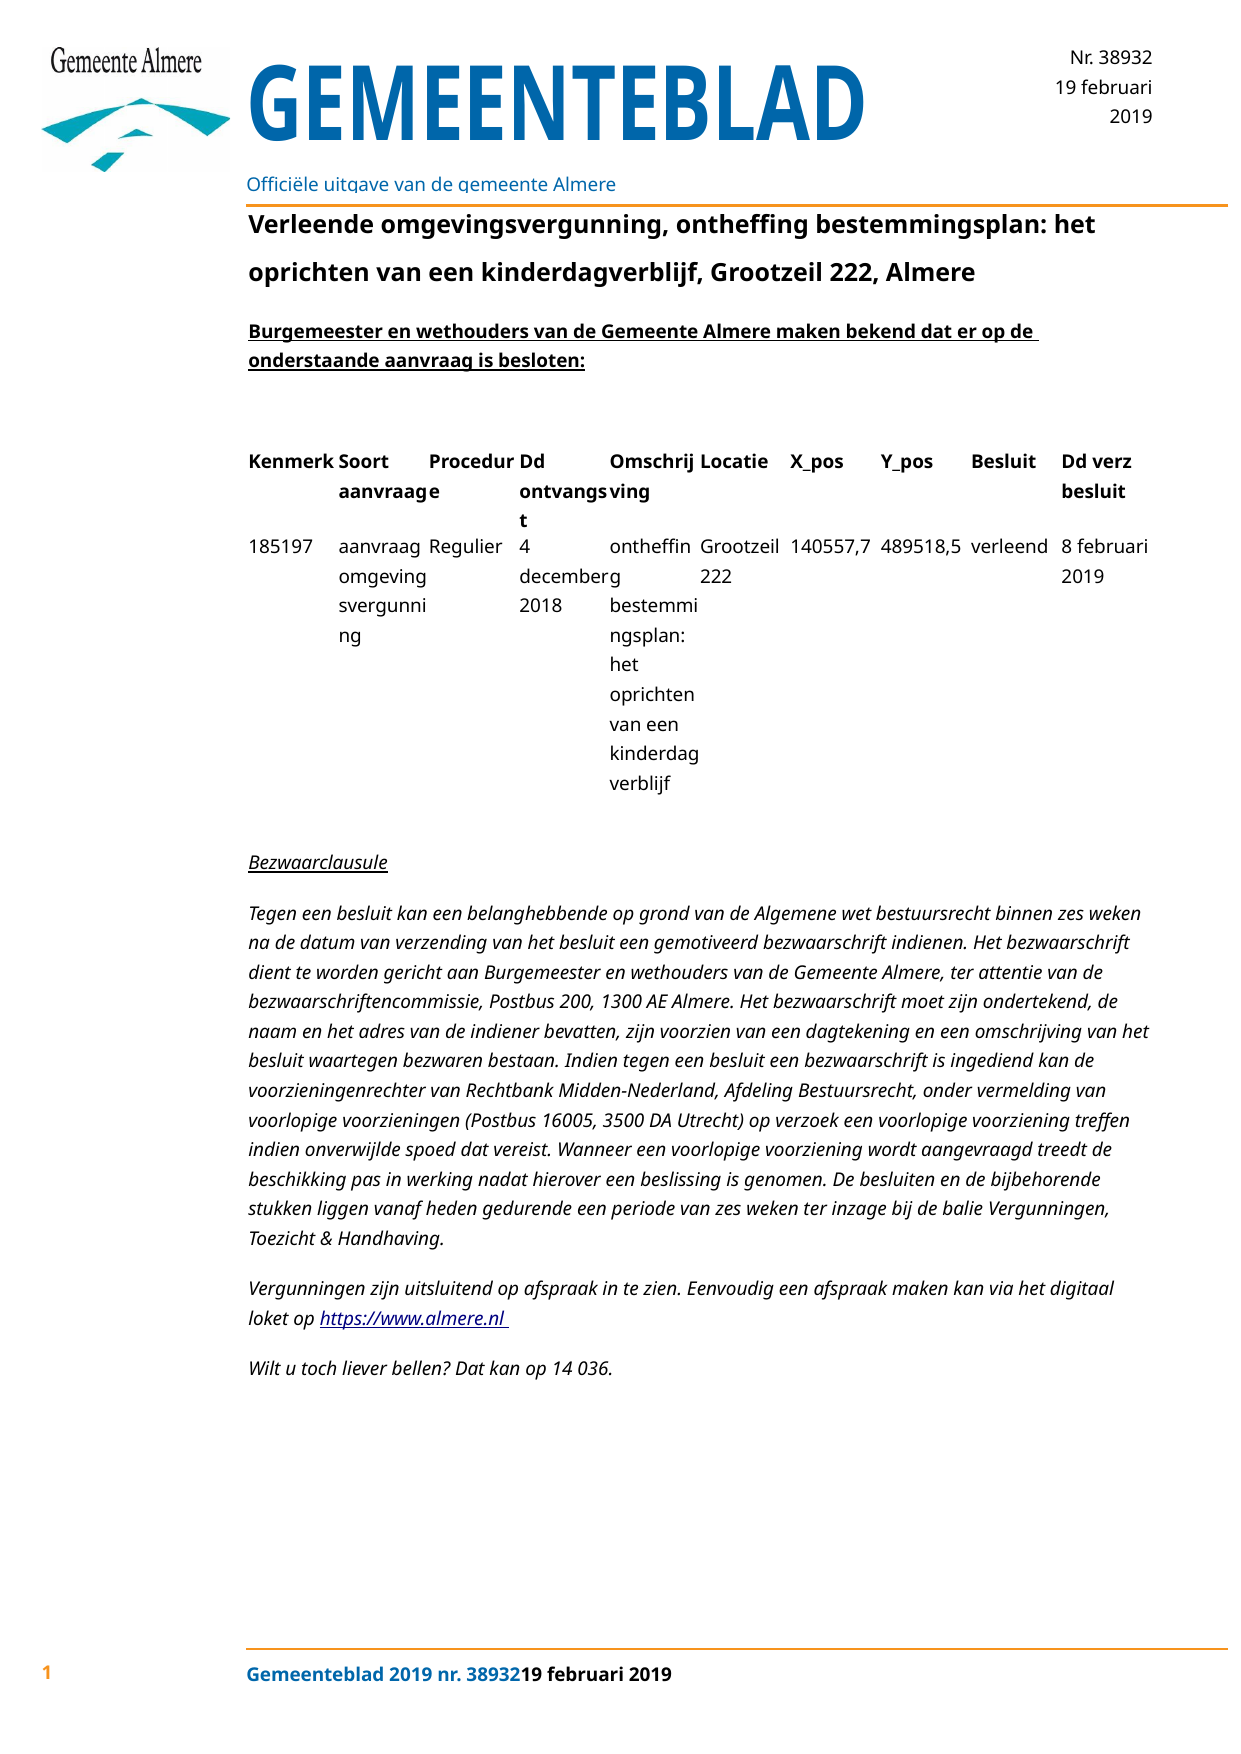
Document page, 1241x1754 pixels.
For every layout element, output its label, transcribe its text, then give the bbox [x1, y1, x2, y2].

table_cell verleend [971, 533, 1061, 796]
table_header Kenmerk [248, 449, 338, 533]
table_header Procedure [429, 449, 519, 533]
table_cell 140557,7 [790, 533, 881, 796]
table_cell 489518,5 [881, 533, 971, 796]
table_header Y_pos [881, 449, 971, 533]
text Burgemeester en wethouders van de Gemeente Almere maken bekend dat er op de onderstaande aanvraag is besloten: [248, 318, 1152, 373]
table_cell Regulier [429, 533, 519, 796]
table_cell 8 februari 2019 [1061, 533, 1152, 796]
table_header Locatie [700, 449, 790, 533]
table_header Dd ontvangst [519, 449, 609, 533]
table_header X_pos [790, 449, 881, 533]
table_header Dd verz besluit [1061, 449, 1152, 533]
text Vergunningen zijn uitsluitend op afspraak in te zien. Eenvoudig een afspraak maken kan via het digitaal loket op https://www.almere.nl [248, 1276, 1152, 1331]
table_cell Grootzeil 222 [700, 533, 790, 796]
table_header Omschrijving [609, 449, 700, 533]
table_header Besluit [971, 449, 1061, 533]
table_cell ontheffing bestemmingsplan: het oprichten van een kinderdagverblijf [609, 533, 700, 796]
text Wilt u toch liever bellen? Dat kan op 14 036. [248, 1356, 1152, 1381]
text Verleende omgevingsvergunning, ontheffing bestemmingsplan: het oprichten van een kinderdagverblijf, Grootzeil 222, Almere [248, 207, 1152, 288]
picture [41, 47, 231, 172]
text Tegen een besluit kan een belanghebbende op grond van de Algemene wet bestuursrecht binnen zes weken na de datum van verzending van het besluit een gemotiveerd bezwaarschrift indienen. Het bezwaarschrift dient te worden gericht aan Burgemeester en wethouders van de Gemeente Almere, ter attentie van de bezwaarschriftencommissie, Postbus 200, 1300 AE Almere. Het bezwaarschrift moet zijn ondertekend, de naam en het adres van de indiener bevatten, zijn voorzien van een dagtekening en een omschrijving van het besluit waartegen bezwaren bestaan. Indien tegen een besluit een bezwaarschrift is ingediend kan de voorzieningenrechter van Rechtbank Midden-Nederland, Afdeling Bestuursrecht, onder vermelding van voorlopige voorzieningen (Postbus 16005, 3500 DA Utrecht) op verzoek een voorlopige voorziening treffen indien onverwijlde spoed dat vereist. Wanneer een voorlopige voorziening wordt aangevraagd treedt de beschikking pas in werking nadat hierover een beslissing is genomen. De besluiten en de bijbehorende stukken liggen vanaf heden gedurende een periode van zes weken ter inzage bij de balie Vergunningen, Toezicht & Handhaving. [248, 900, 1152, 1251]
table_cell 185197 [248, 533, 338, 796]
table_cell 4 december 2018 [519, 533, 609, 796]
text Bezwaarclausule [248, 849, 1152, 875]
table_cell aanvraag omgevingsvergunning [338, 533, 429, 796]
table_header Soort aanvraag [338, 449, 429, 533]
